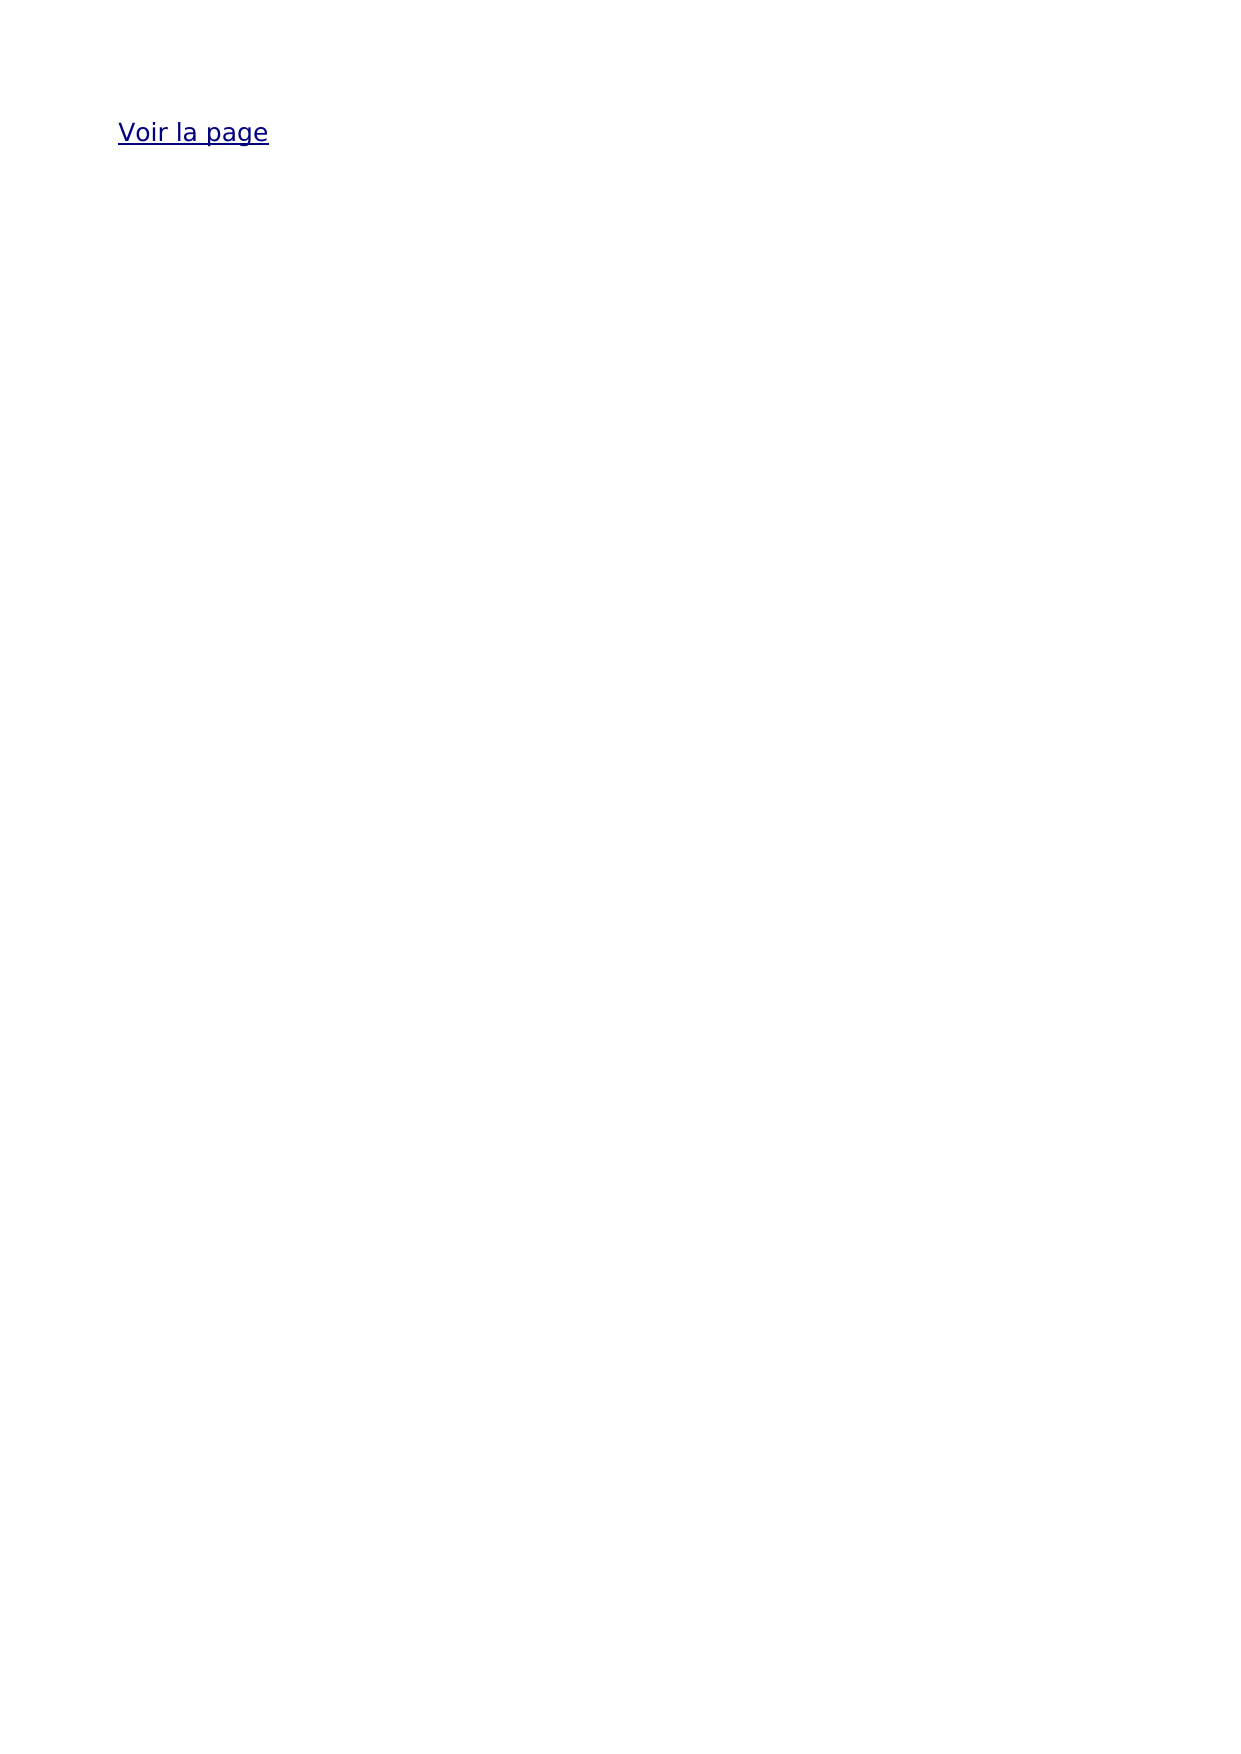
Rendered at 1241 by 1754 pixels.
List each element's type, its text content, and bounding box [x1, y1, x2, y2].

text Voir la page [118, 118, 1122, 147]
